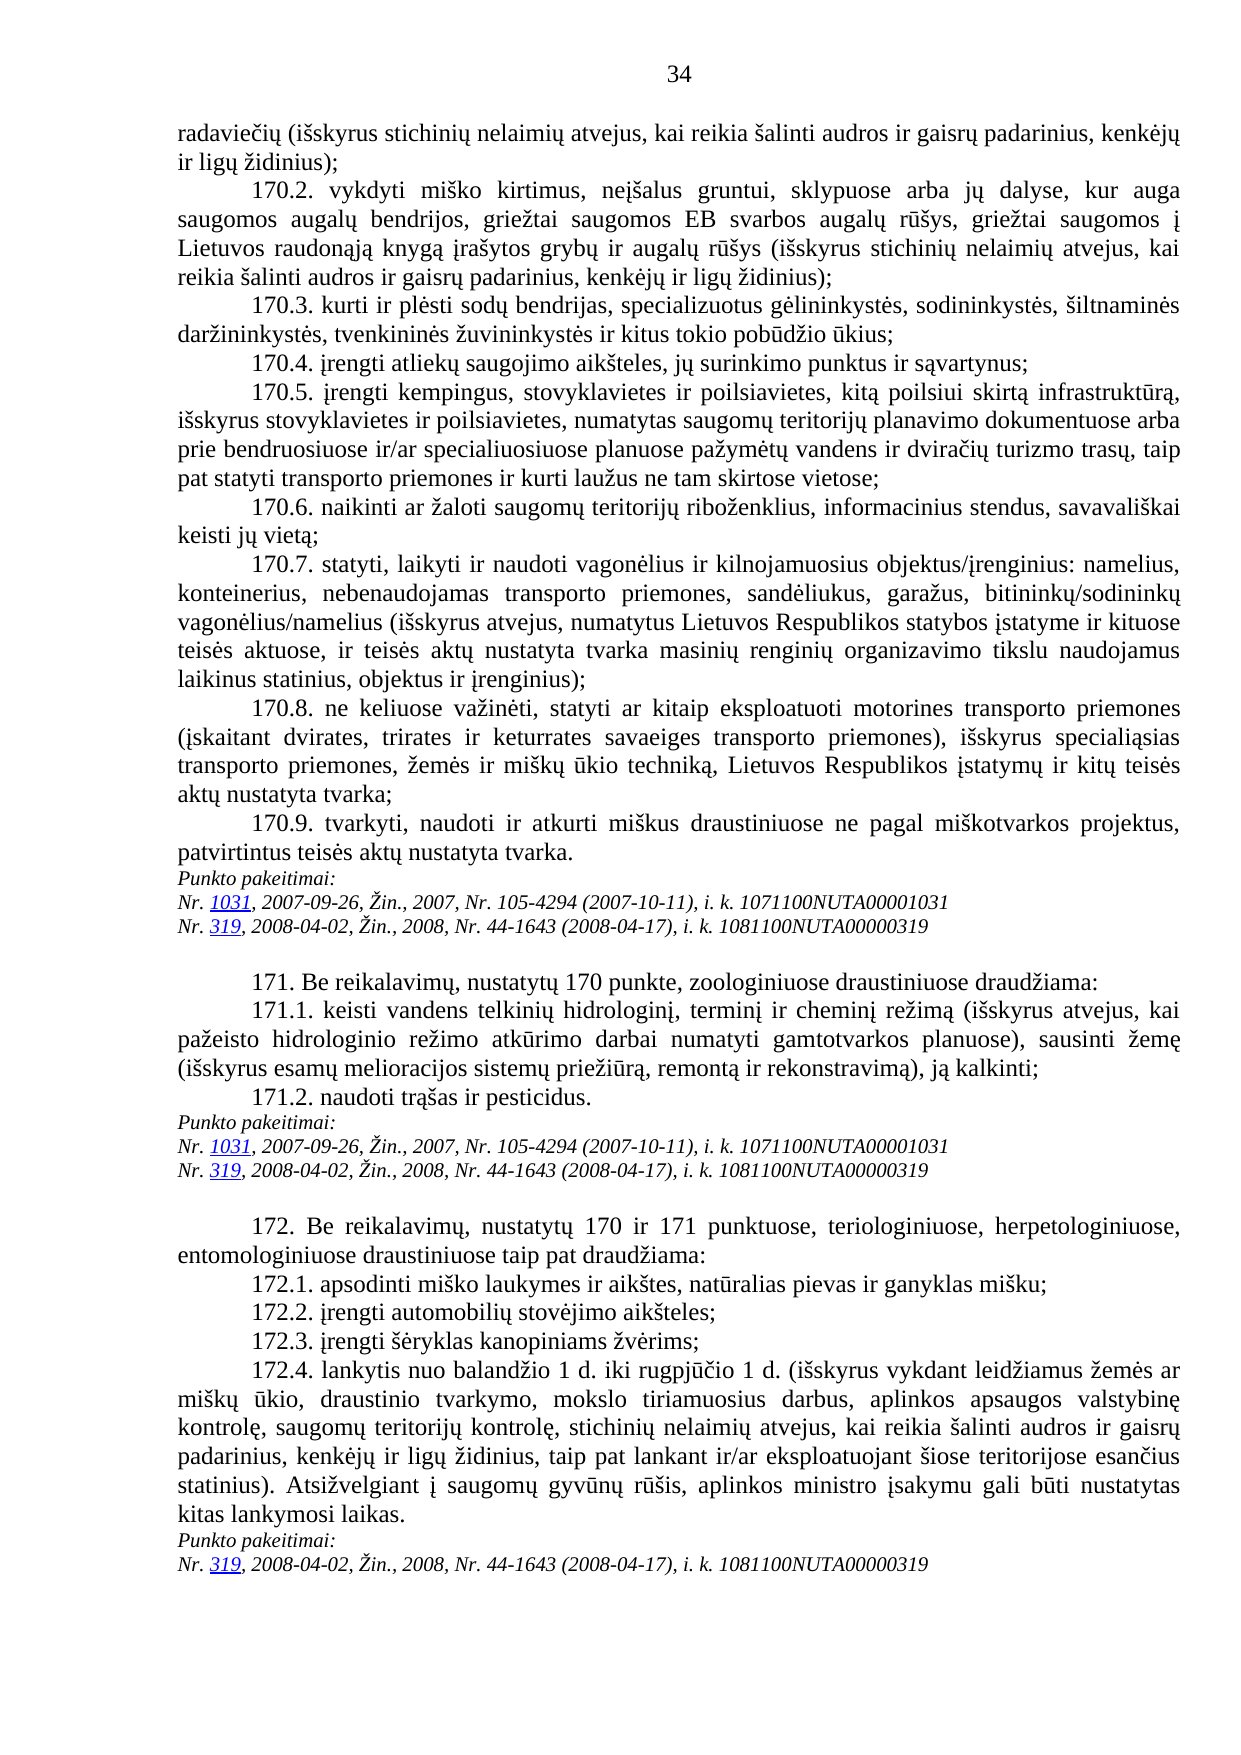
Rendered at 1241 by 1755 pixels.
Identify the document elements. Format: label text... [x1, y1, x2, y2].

text radaviečių (išskyrus stichinių nelaimių atvejus, kai reikia šalinti audros ir gaisrų padarinius, kenkėjų ir ligų židinius); [177, 118, 1181, 176]
text 172.1. apsodinti miško laukymes ir aikštes, natūralias pievas ir ganyklas mišku; [177, 1269, 1181, 1297]
text Punkto pakeitimai: [177, 1110, 1181, 1134]
text 170.7. statyti, laikyti ir naudoti vagonėlius ir kilnojamuosius objektus/įrenginius: namelius, konteinerius, nebenaudojamas transporto priemones, sandėliukus, garažus, bitininkų/sodininkų vagonėlius/namelius (išskyrus atvejus, numatytus Lietuvos Respublikos statybos įstatyme ir kituose teisės aktuose, ir teisės aktų nustatyta tvarka masinių renginių organizavimo tikslu naudojamus laikinus statinius, objektus ir įrenginius); [177, 549, 1181, 693]
text 170.3. kurti ir plėsti sodų bendrijas, specializuotus gėlininkystės, sodininkystės, šiltnaminės daržininkystės, tvenkininės žuvininkystės ir kitus tokio pobūdžio ūkius; [177, 291, 1181, 348]
text 172. Be reikalavimų, nustatytų 170 ir 171 punktuose, teriologiniuose, herpetologiniuose, entomologiniuose draustiniuose taip pat draudžiama: [177, 1211, 1181, 1269]
text Nr. 319, 2008-04-02, Žin., 2008, Nr. 44-1643 (2008-04-17), i. k. 1081100NUTA00000319 [177, 914, 1181, 938]
text 171. Be reikalavimų, nustatytų 170 punkte, zoologiniuose draustiniuose draudžiama: [177, 967, 1181, 995]
text Nr. 1031, 2007-09-26, Žin., 2007, Nr. 105-4294 (2007-10-11), i. k. 1071100NUTA00001031 [177, 1134, 1181, 1158]
text Punkto pakeitimai: [177, 866, 1181, 890]
text 170.8. ne keliuose važinėti, statyti ar kitaip eksploatuoti motorines transporto priemones (įskaitant dvirates, trirates ir keturrates savaeiges transporto priemones), išskyrus specialiąsias transporto priemones, žemės ir miškų ūkio techniką, Lietuvos Respublikos įstatymų ir kitų teisės aktų nustatyta tvarka; [177, 693, 1181, 808]
text 172.3. įrengti šėryklas kanopiniams žvėrims; [177, 1326, 1181, 1355]
text 170.9. tvarkyti, naudoti ir atkurti miškus draustiniuose ne pagal miškotvarkos projektus, patvirtintus teisės aktų nustatyta tvarka. [177, 808, 1181, 866]
text Nr. 319, 2008-04-02, Žin., 2008, Nr. 44-1643 (2008-04-17), i. k. 1081100NUTA00000319 [177, 1158, 1181, 1182]
text 170.2. vykdyti miško kirtimus, neįšalus gruntui, sklypuose arba jų dalyse, kur auga saugomos augalų bendrijos, griežtai saugomos EB svarbos augalų rūšys, griežtai saugomos į Lietuvos raudonąją knygą įrašytos grybų ir augalų rūšys (išskyrus stichinių nelaimių atvejus, kai reikia šalinti audros ir gaisrų padarinius, kenkėjų ir ligų židinius); [177, 176, 1181, 291]
text 170.5. įrengti kempingus, stovyklavietes ir poilsiavietes, kitą poilsiui skirtą infrastruktūrą, išskyrus stovyklavietes ir poilsiavietes, numatytas saugomų teritorijų planavimo dokumentuose arba prie bendruosiuose ir/ar specialiuosiuose planuose pažymėtų vandens ir dviračių turizmo trasų, taip pat statyti transporto priemones ir kurti laužus ne tam skirtose vietose; [177, 377, 1181, 492]
text 170.4. įrengti atliekų saugojimo aikšteles, jų surinkimo punktus ir sąvartynus; [177, 348, 1181, 377]
text 172.2. įrengti automobilių stovėjimo aikšteles; [177, 1297, 1181, 1326]
text Punkto pakeitimai: [177, 1527, 1181, 1552]
text 171.2. naudoti trąšas ir pesticidus. [177, 1082, 1181, 1110]
text 170.6. naikinti ar žaloti saugomų teritorijų riboženklius, informacinius stendus, savavališkai keisti jų vietą; [177, 492, 1181, 549]
text Nr. 1031, 2007-09-26, Žin., 2007, Nr. 105-4294 (2007-10-11), i. k. 1071100NUTA00001031 [177, 890, 1181, 914]
text Nr. 319, 2008-04-02, Žin., 2008, Nr. 44-1643 (2008-04-17), i. k. 1081100NUTA00000319 [177, 1552, 1181, 1576]
text 172.4. lankytis nuo balandžio 1 d. iki rugpjūčio 1 d. (išskyrus vykdant leidžiamus žemės ar miškų ūkio, draustinio tvarkymo, mokslo tiriamuosius darbus, aplinkos apsaugos valstybinę kontrolę, saugomų teritorijų kontrolę, stichinių nelaimių atvejus, kai reikia šalinti audros ir gaisrų padarinius, kenkėjų ir ligų židinius, taip pat lankant ir/ar eksploatuojant šiose teritorijose esančius statinius). Atsižvelgiant į saugomų gyvūnų rūšis, aplinkos ministro įsakymu gali būti nustatytas kitas lankymosi laikas. [177, 1355, 1181, 1527]
text 171.1. keisti vandens telkinių hidrologinį, terminį ir cheminį režimą (išskyrus atvejus, kai pažeisto hidrologinio režimo atkūrimo darbai numatyti gamtotvarkos planuose), sausinti žemę (išskyrus esamų melioracijos sistemų priežiūrą, remontą ir rekonstravimą), ją kalkinti; [177, 995, 1181, 1082]
